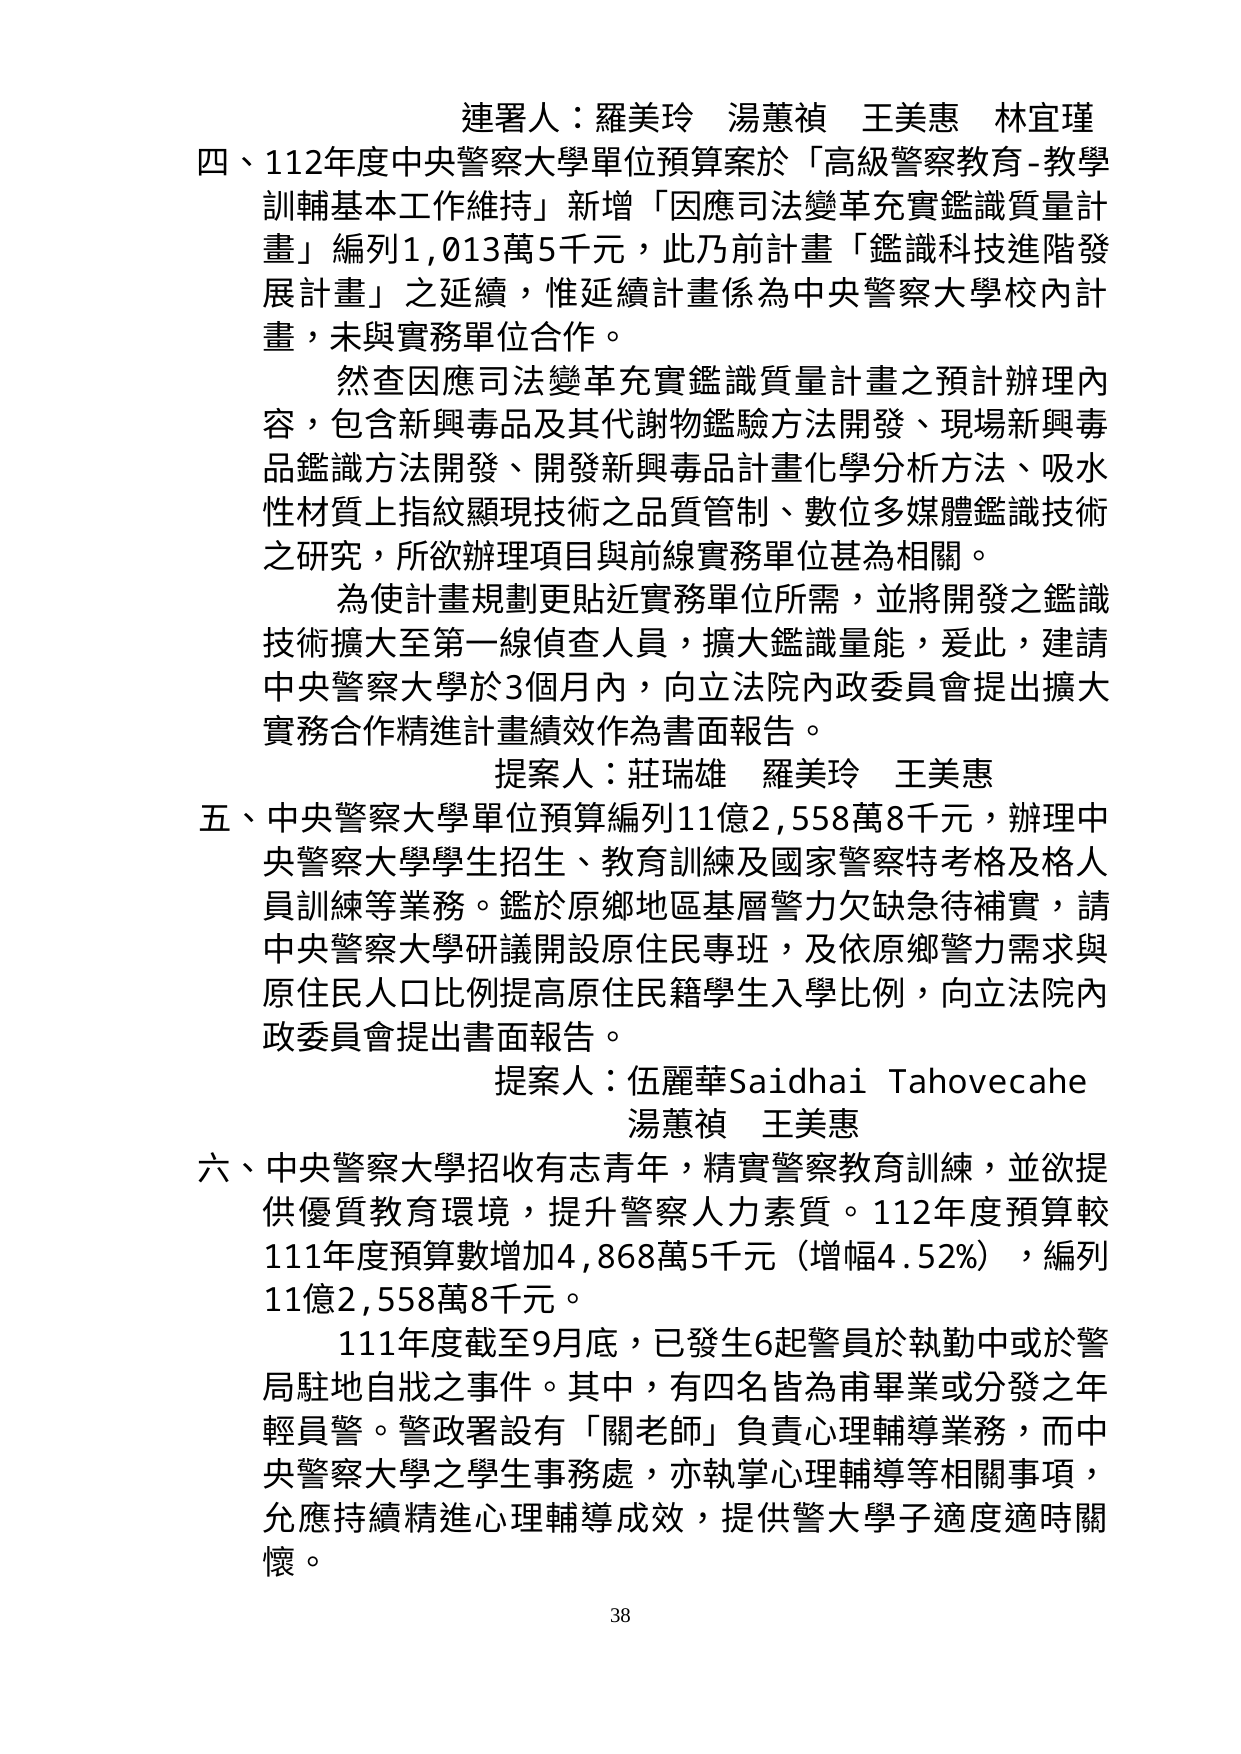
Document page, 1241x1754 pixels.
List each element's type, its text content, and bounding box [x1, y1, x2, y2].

text 湯蕙禎 王美惠 [127, 1102, 1110, 1146]
text 六、中央警察大學招收有志青年，精實警察教育訓練，並欲提供優質教育環境，提升警察人力素質。112年度預算較111年度預算數增加4,868萬5千元（增幅4.52%），編列11億2,558萬8千元。 [130, 1146, 1110, 1321]
text 連署人：羅美玲 湯蕙禎 王美惠 林宜瑾 [127, 96, 1110, 139]
text 五、中央警察大學單位預算編列11億2,558萬8千元，辦理中央警察大學學生招生、教育訓練及國家警察特考格及格人員訓練等業務。鑑於原鄉地區基層警力欠缺急待補實，請中央警察大學研議開設原住民專班，及依原鄉警力需求與原住民人口比例提高原住民籍學生入學比例，向立法院內政委員會提出書面報告。 [130, 796, 1110, 1058]
text 然查因應司法變革充實鑑識質量計畫之預計辦理內容，包含新興毒品及其代謝物鑑驗方法開發、現場新興毒品鑑識方法開發、開發新興毒品計畫化學分析方法、吸水性材質上指紋顯現技術之品質管制、數位多媒體鑑識技術之研究，所欲辦理項目與前線實務單位甚為相關。 [263, 358, 1110, 577]
text 為使計畫規劃更貼近實務單位所需，並將開發之鑑識技術擴大至第一線偵查人員，擴大鑑識量能，爰此，建請中央警察大學於3個月內，向立法院內政委員會提出擴大實務合作精進計畫績效作為書面報告。 [263, 577, 1110, 752]
text 提案人：伍麗華Saidhai Tahovecahe [127, 1058, 1110, 1102]
text 111年度截至9月底，已發生6起警員於執勤中或於警局駐地自戕之事件。其中，有四名皆為甫畢業或分發之年輕員警。警政署設有「關老師」負責心理輔導業務，而中央警察大學之學生事務處，亦執掌心理輔導等相關事項，允應持續精進心理輔導成效，提供警大學子適度適時關懷。 [263, 1321, 1110, 1583]
text 提案人：莊瑞雄 羅美玲 王美惠 [127, 752, 1110, 796]
text 四、112年度中央警察大學單位預算案於「高級警察教育-教學訓輔基本工作維持」新增「因應司法變革充實鑑識質量計畫」編列1,013萬5千元，此乃前計畫「鑑識科技進階發展計畫」之延續，惟延續計畫係為中央警察大學校內計畫，未與實務單位合作。 [130, 139, 1110, 358]
